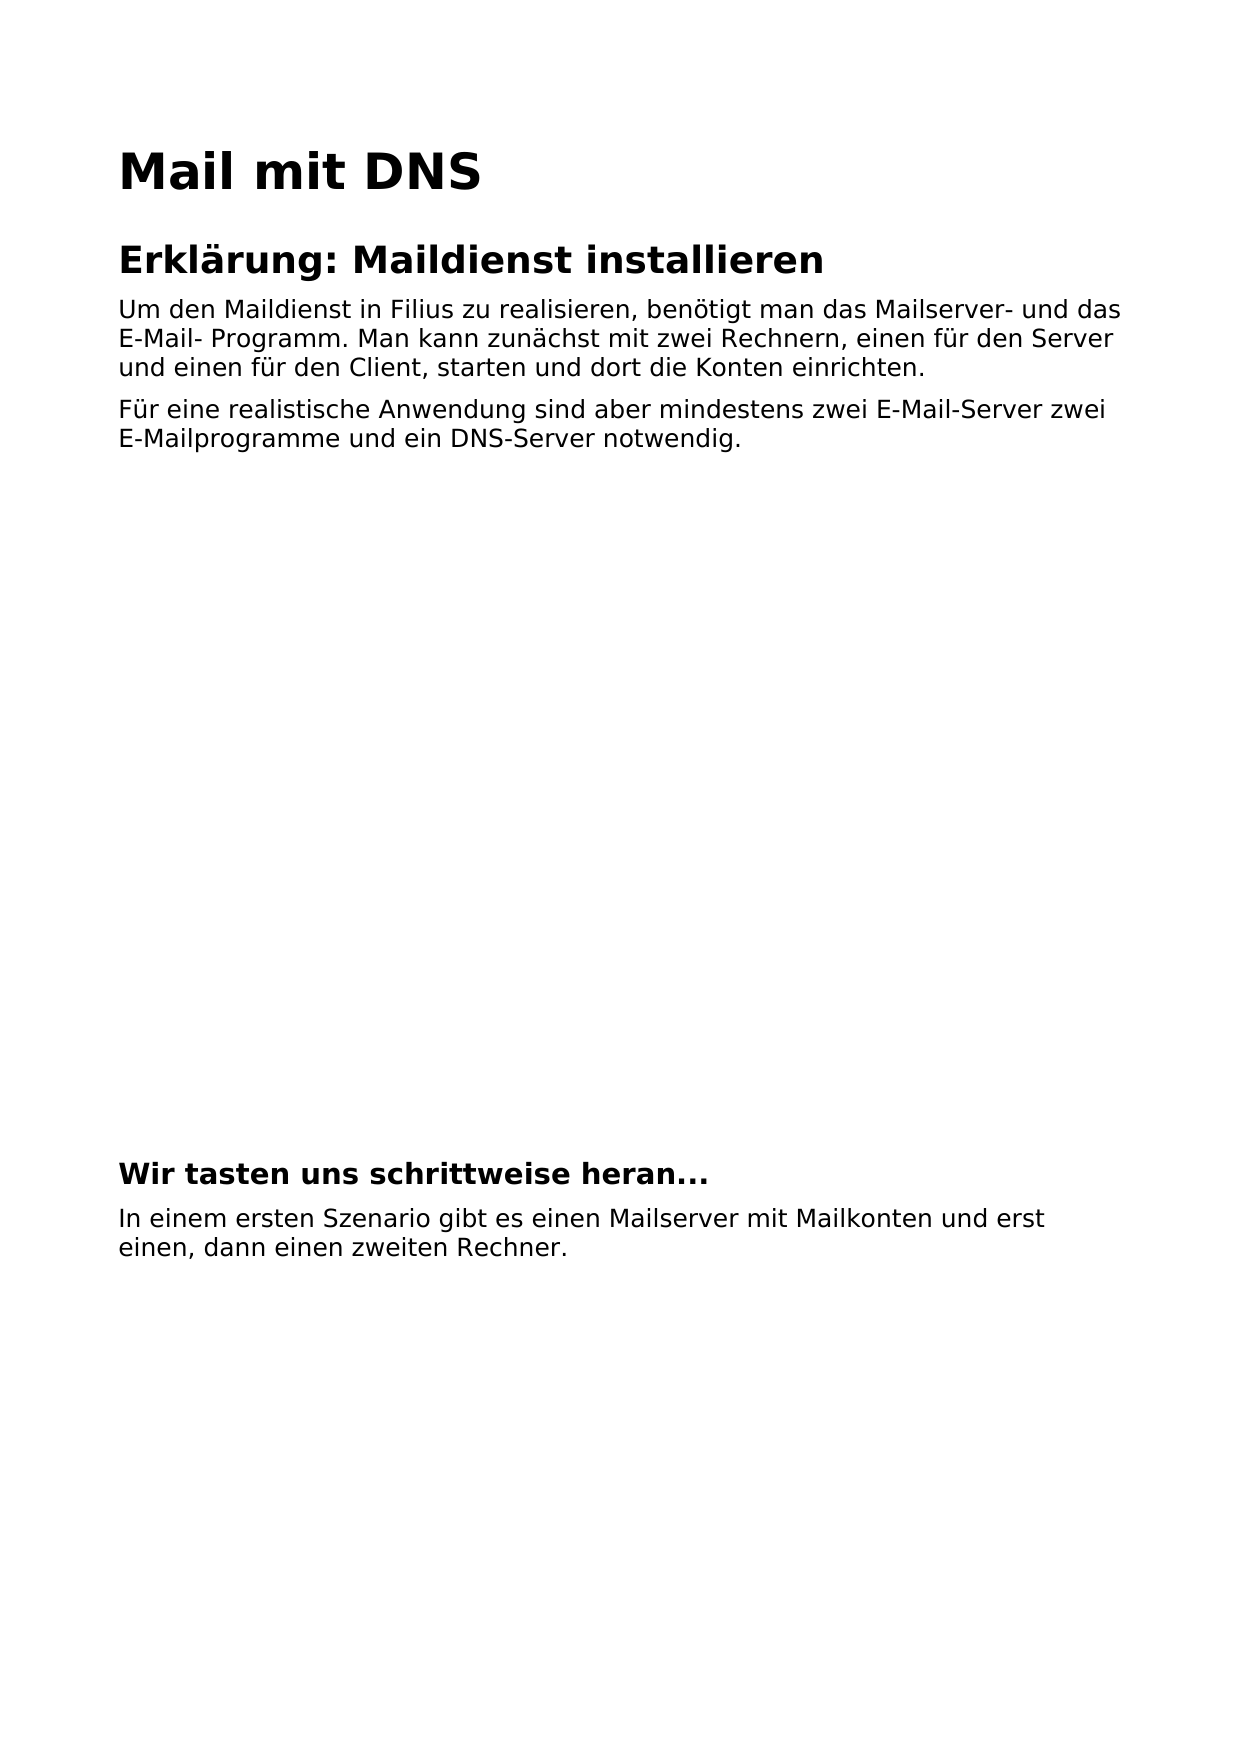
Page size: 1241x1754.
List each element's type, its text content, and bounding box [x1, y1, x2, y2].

text Für eine realistische Anwendung sind aber mindestens zwei E-Mail-Server zwei E-Mailprogramme und ein DNS-Server notwendig. [118, 395, 1122, 453]
text Um den Maildienst in Filius zu realisieren, benötigt man das Mailserver- und das E-Mail- Programm. Man kann zunächst mit zwei Rechnern, einen für den Server und einen für den Client, starten und dort die Konten einrichten. [118, 295, 1122, 382]
text In einem ersten Szenario gibt es einen Mailserver mit Mailkonten und erst einen, dann einen zweiten Rechner. [118, 1204, 1122, 1262]
subtitle Wir tasten uns schrittweise heran... [118, 1157, 1122, 1191]
subtitle Erklärung: Maildienst installieren [118, 239, 1122, 282]
subtitle Mail mit DNS [118, 143, 1122, 201]
